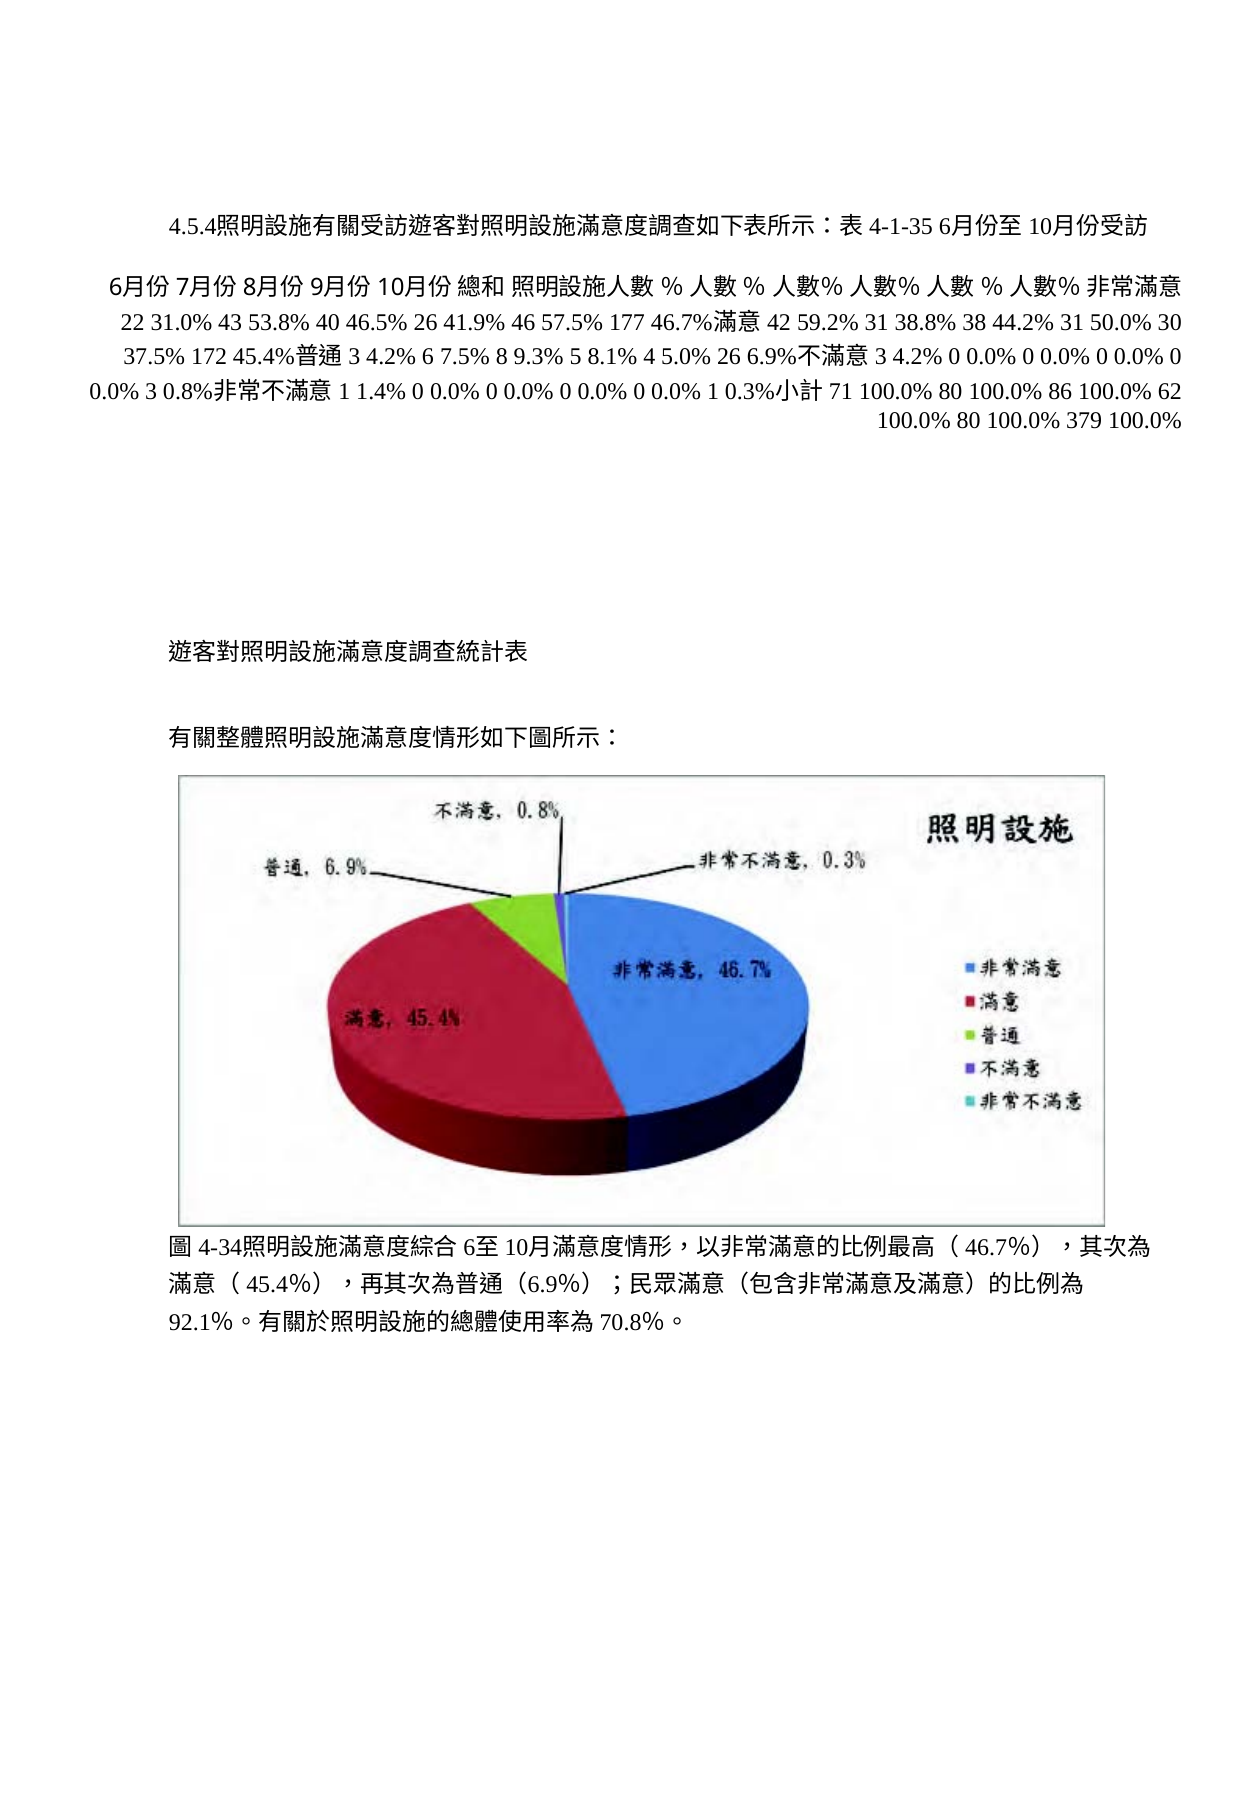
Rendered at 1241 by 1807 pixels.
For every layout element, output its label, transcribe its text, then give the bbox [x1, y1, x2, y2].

text 有關整體照明設施滿意度情形如下圖所示： [169, 718, 1160, 753]
text 4.5.4照明設施有關受訪遊客對照明設施滿意度調查如下表所示：表 4-1-35 6月份至 10月份受訪 [169, 204, 1160, 260]
text 圖 4-34照明設施滿意度綜合 6至 10月滿意度情形，以非常滿意的比例最高（ 46.7％），其次為滿意（ 45.4％），再其次為普通（6.9％）；民眾滿意（包含非常滿意及滿意）的比例為 92.1％。有關於照明設施的總體使用率為 70.8％。 [169, 790, 1160, 1337]
text 6月份 7月份 8月份 9月份 10月份 總和 照明設施人數 ％ 人數 ％ 人數％ 人數％ 人數 ％ 人數％ 非常滿意 22 31.0% 43 53.8% 40 46.5% 26 41.9% 46 57.5% 177 46.7%滿意 42 59.2% 31 38.8% 38 44.2% 31 50.0% 30 37.5% 172 45.4%普通 3 4.2% 6 7.5% 8 9.3% 5 8.1% 4 5.0% 26 6.9%不滿意 3 4.2% 0 0.0% 0 0.0% 0 0.0% 0 0.0% 3 0.8%非常不滿意 1 1.4% 0 0.0% 0 0.0% 0 0.0% 0 0.0% 1 0.3%小計 71 100.0% 80 100.0% 86 100.0% 62 100.0% 80 100.0% 379 100.0% [86, 267, 1182, 434]
picture [178, 775, 1105, 1227]
text 遊客對照明設施滿意度調查統計表 [169, 633, 1160, 667]
